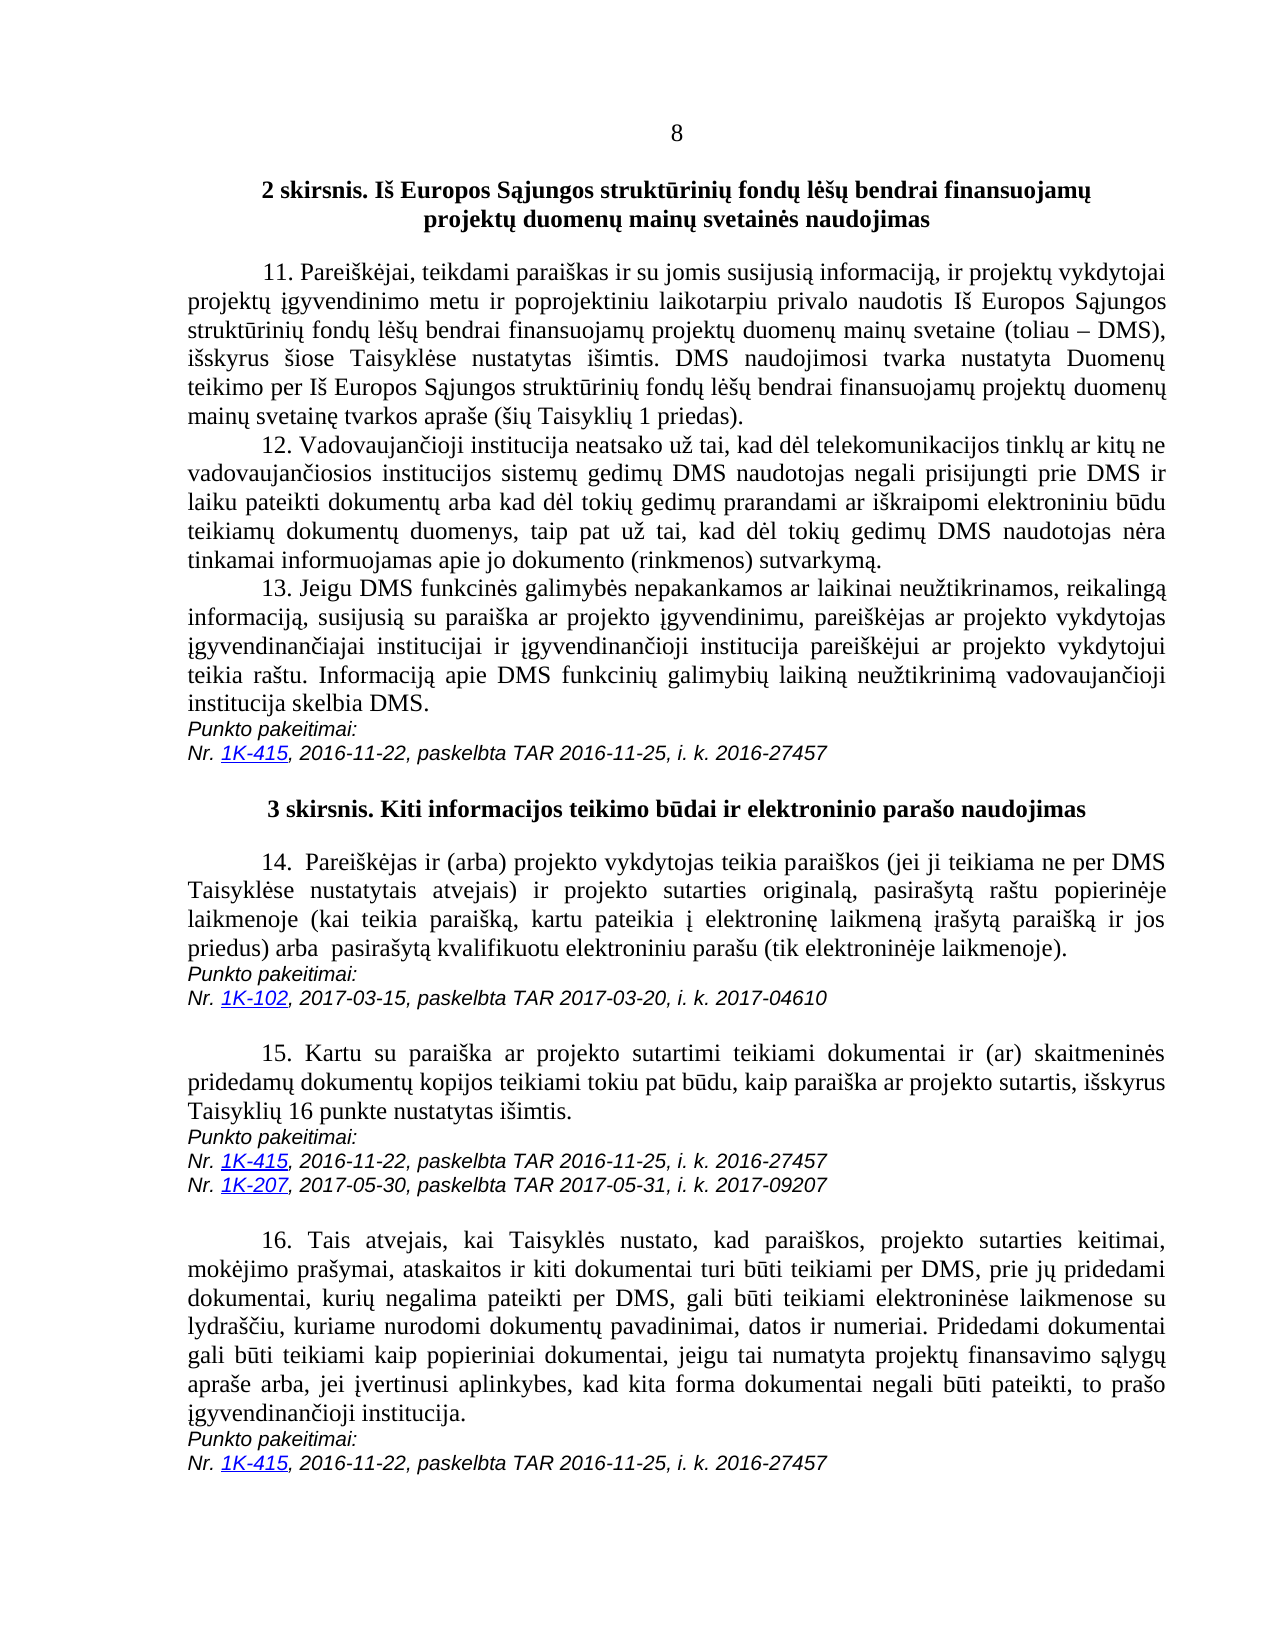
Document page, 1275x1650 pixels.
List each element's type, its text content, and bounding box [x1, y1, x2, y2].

text Nr. 1K-207, 2017-05-30, paskelbta TAR 2017-05-31, i. k. 2017-09207 [187, 1172, 1167, 1196]
text Nr. 1K-415, 2016-11-22, paskelbta TAR 2016-11-25, i. k. 2016-27457 [187, 741, 1167, 765]
text 14. Pareiškėjas ir (arba) projekto vykdytojas teikia paraiškos (jei ji teikiama ne per DMS Taisyklėse nustatytais atvejais) ir projekto sutarties originalą, pasirašytą raštu popierinėje laikmenoje (kai teikia paraišką, kartu pateikia į elektroninę laikmeną įrašytą paraišką ir jos priedus) arba pasirašytą kvalifikuotu elektroniniu parašu (tik elektroninėje laikmenoje). [187, 847, 1167, 962]
text Punkto pakeitimai: [187, 717, 1167, 741]
subtitle 2 skirsnis. Iš Europos Sąjungos struktūrinių fondų lėšų bendrai finansuojamų projektų duomenų mainų svetainės naudojimas [246, 176, 1107, 233]
text Nr. 1K-415, 2016-11-22, paskelbta TAR 2016-11-25, i. k. 2016-27457 [187, 1148, 1167, 1172]
text Nr. 1K-102, 2017-03-15, paskelbta TAR 2017-03-20, i. k. 2017-04610 [187, 986, 1167, 1009]
text 12. Vadovaujančioji institucija neatsako už tai, kad dėl telekomunikacijos tinklų ar kitų ne vadovaujančiosios institucijos sistemų gedimų DMS naudotojas negali prisijungti prie DMS ir laiku pateikti dokumentų arba kad dėl tokių gedimų prarandami ar iškraipomi elektroniniu būdu teikiamų dokumentų duomenys, taip pat už tai, kad dėl tokių gedimų DMS naudotojas nėra tinkamai informuojamas apie jo dokumento (rinkmenos) sutvarkymą. [187, 430, 1167, 573]
text Punkto pakeitimai: [187, 1426, 1167, 1450]
text Punkto pakeitimai: [187, 962, 1167, 986]
text Nr. 1K-415, 2016-11-22, paskelbta TAR 2016-11-25, i. k. 2016-27457 [187, 1450, 1167, 1474]
subtitle 3 skirsnis. Kiti informacijos teikimo būdai ir elektroninio parašo naudojimas [246, 794, 1107, 823]
text Punkto pakeitimai: [187, 1124, 1167, 1148]
text 11. Pareiškėjai, teikdami paraiškas ir su jomis susijusią informaciją, ir projektų vykdytojai projektų įgyvendinimo metu ir poprojektiniu laikotarpiu privalo naudotis Iš Europos Sąjungos struktūrinių fondų lėšų bendrai finansuojamų projektų duomenų mainų svetaine (toliau – DMS), išskyrus šiose Taisyklėse nustatytas išimtis. DMS naudojimosi tvarka nustatyta Duomenų teikimo per Iš Europos Sąjungos struktūrinių fondų lėšų bendrai finansuojamų projektų duomenų mainų svetainę tvarkos apraše (šių Taisyklių 1 priedas). [187, 257, 1167, 430]
text 16. Tais atvejais, kai Taisyklės nustato, kad paraiškos, projekto sutarties keitimai, mokėjimo prašymai, ataskaitos ir kiti dokumentai turi būti teikiami per DMS, prie jų pridedami dokumentai, kurių negalima pateikti per DMS, gali būti teikiami elektroninėse laikmenose su lydraščiu, kuriame nurodomi dokumentų pavadinimai, datos ir numeriai. Pridedami dokumentai gali būti teikiami kaip popieriniai dokumentai, jeigu tai numatyta projektų finansavimo sąlygų apraše arba, jei įvertinusi aplinkybes, kad kita forma dokumentai negali būti pateikti, to prašo įgyvendinančioji institucija. [187, 1225, 1167, 1426]
text 13. Jeigu DMS funkcinės galimybės nepakankamos ar laikinai neužtikrinamos, reikalingą informaciją, susijusią su paraiška ar projekto įgyvendinimu, pareiškėjas ar projekto vykdytojas įgyvendinančiajai institucijai ir įgyvendinančioji institucija pareiškėjui ar projekto vykdytojui teikia raštu. Informaciją apie DMS funkcinių galimybių laikiną neužtikrinimą vadovaujančioji institucija skelbia DMS. [187, 573, 1167, 717]
text 15. Kartu su paraiška ar projekto sutartimi teikiami dokumentai ir (ar) skaitmeninės pridedamų dokumentų kopijos teikiami tokiu pat būdu, kaip paraiška ar projekto sutartis, išskyrus Taisyklių 16 punkte nustatytas išimtis. [187, 1038, 1167, 1124]
